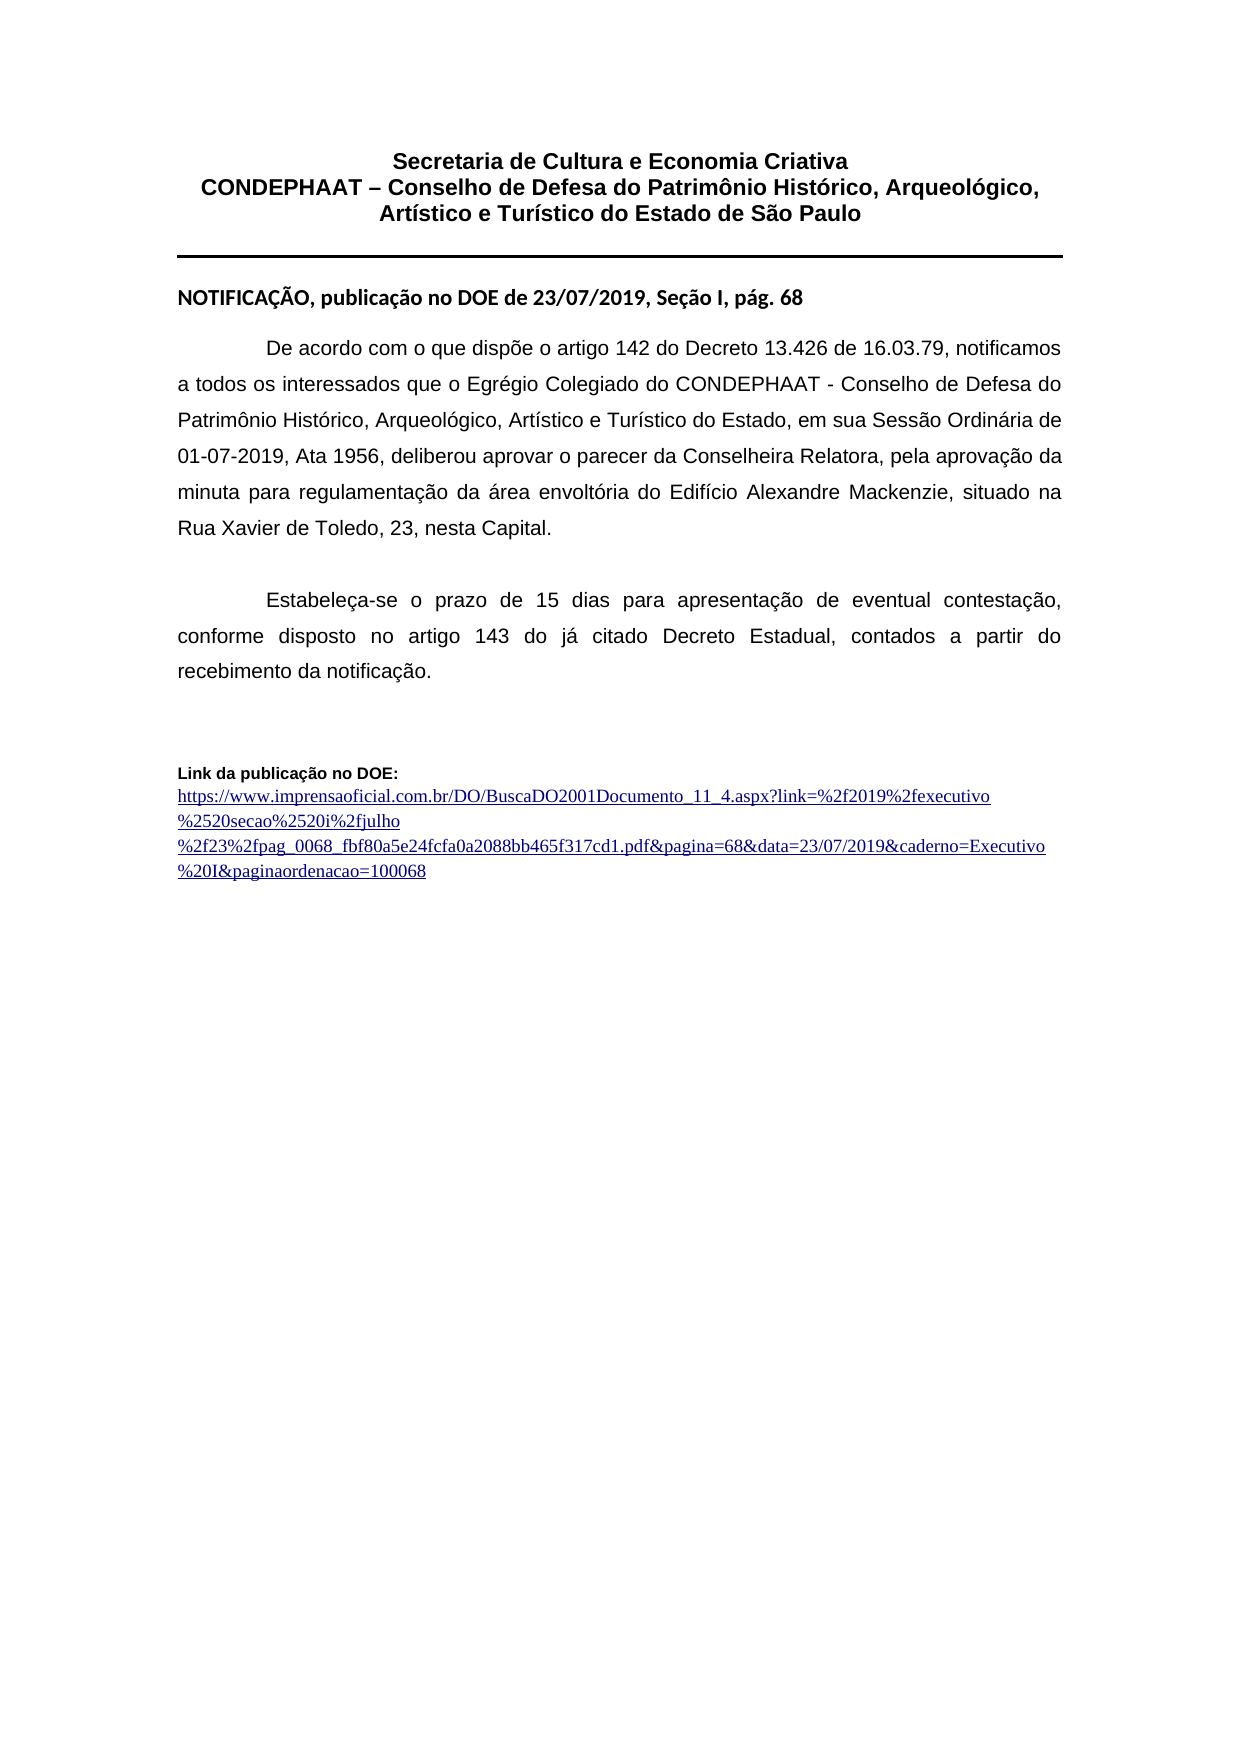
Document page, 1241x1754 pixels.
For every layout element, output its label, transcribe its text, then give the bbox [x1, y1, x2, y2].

text Estabeleça-se o prazo de 15 dias para apresentação de eventual contestação, conforme disposto no artigo 143 do já citado Decreto Estadual, contados a partir do recebimento da notificação. [177, 587, 1063, 683]
text https://www.imprensaoficial.com.br/DO/BuscaDO2001Documento_11_4.aspx?link=%2f2019%2fexecutivo%2520secao%2520i%2fjulho%2f23%2fpag_0068_fbf80a5e24fcfa0a2088bb465f317cd1.pdf&pagina=68&data=23/07/2019&caderno=Executivo%20I&paginaordenacao=100068 [177, 785, 1063, 881]
text Link da publicação no DOE: [177, 763, 1063, 783]
text De acordo com o que dispõe o artigo 142 do Decreto 13.426 de 16.03.79, notificamos a todos os interessados que o Egrégio Colegiado do CONDEPHAAT - Conselho de Defesa do Patrimônio Histórico, Arqueológico, Artístico e Turístico do Estado, em sua Sessão Ordinária de 01-07-2019, Ata 1956, deliberou aprovar o parecer da Conselheira Relatora, pela aprovação da minuta para regulamentação da área envoltória do Edifício Alexandre Mackenzie, situado na Rua Xavier de Toledo, 23, nesta Capital. [177, 336, 1063, 539]
text Secretaria de Cultura e Economia Criativa [177, 148, 1063, 174]
text CONDEPHAAT – Conselho de Defesa do Patrimônio Histórico, Arqueológico, Artístico e Turístico do Estado de São Paulo [177, 174, 1063, 227]
text NOTIFICAÇÃO, publicação no DOE de 23/07/2019, Seção I, pág. 68 [177, 283, 1063, 311]
